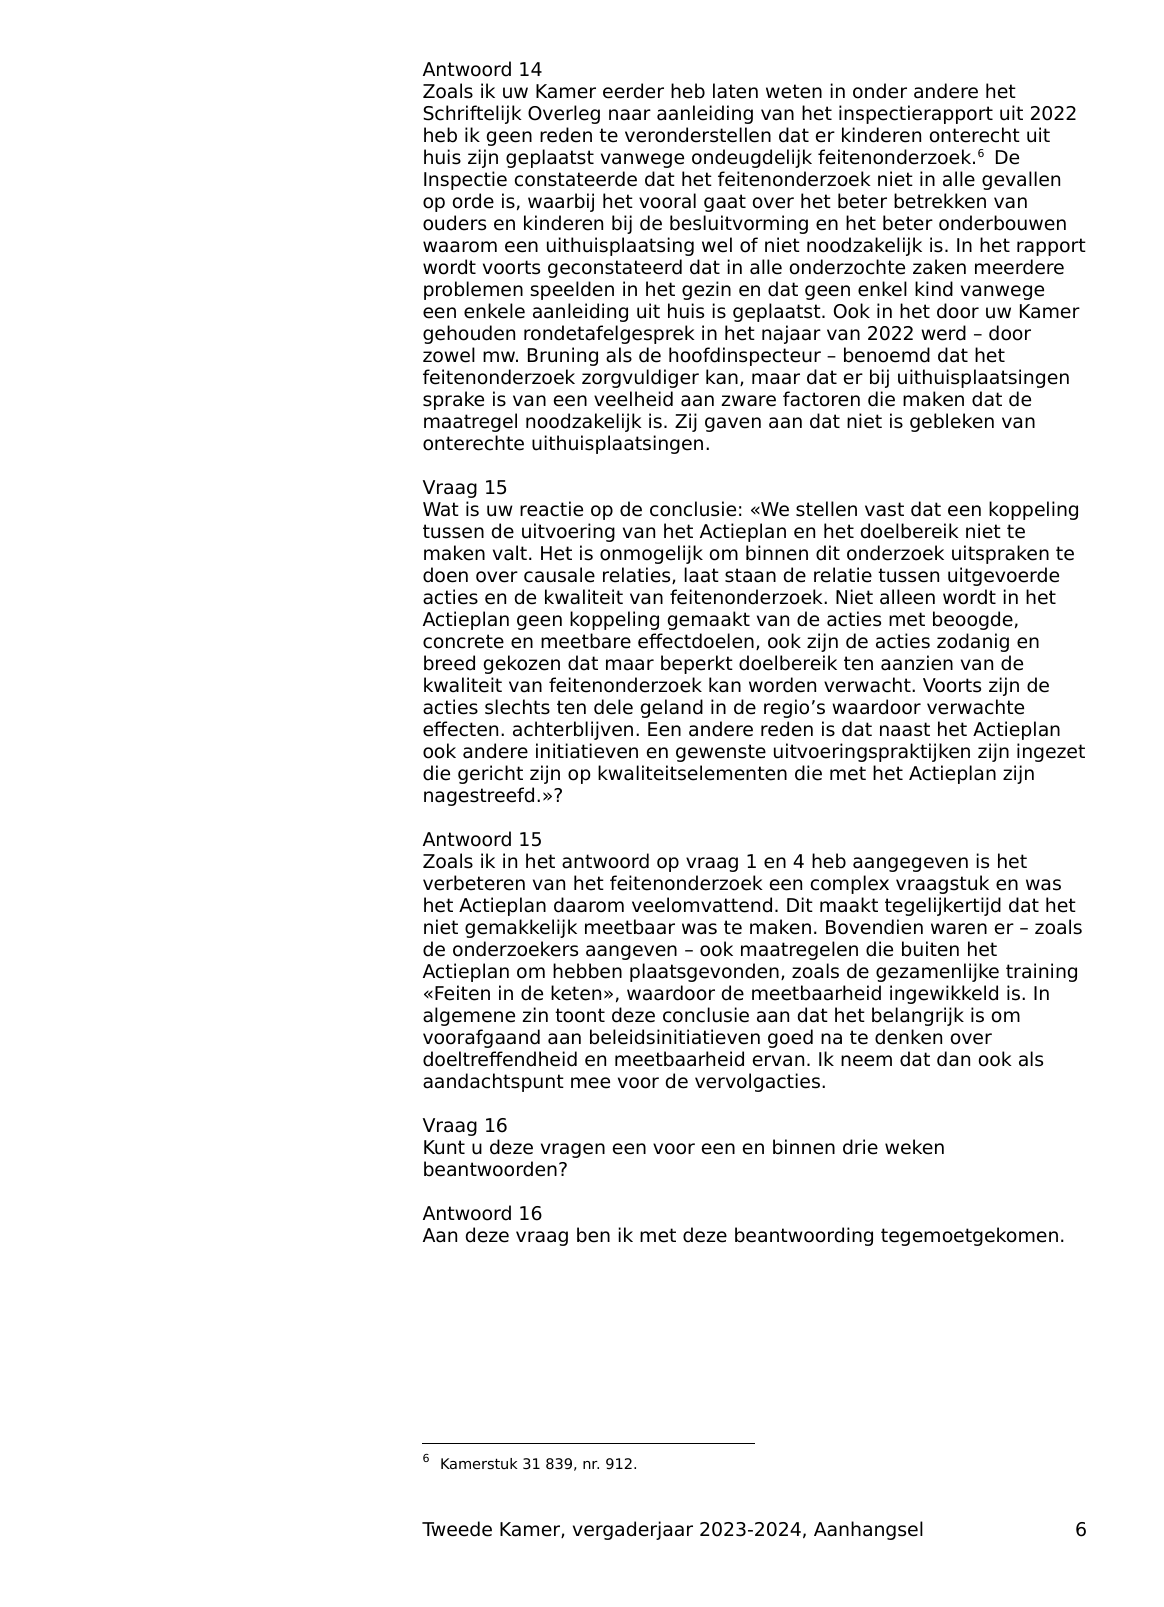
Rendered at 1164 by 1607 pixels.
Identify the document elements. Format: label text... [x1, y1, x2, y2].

text Kamerstuk 31 839, nr. 912. [422, 1452, 1087, 1474]
text Antwoord 16 [422, 1203, 1087, 1225]
text Aan deze vraag ben ik met deze beantwoording tegemoetgekomen. [422, 1225, 1087, 1247]
text Vraag 16 [422, 1115, 1087, 1137]
text Zoals ik in het antwoord op vraag 1 en 4 heb aangegeven is het verbeteren van het feitenonderzoek een complex vraagstuk en was het Actieplan daarom veelomvattend. Dit maakt tegelijkertijd dat het niet gemakkelijk meetbaar was te maken. Bovendien waren er – zoals de onderzoekers aangeven – ook maatregelen die buiten het Actieplan om hebben plaatsgevonden, zoals de gezamenlijke training «Feiten in de keten», waardoor de meetbaarheid ingewikkeld is. In algemene zin toont deze conclusie aan dat het belangrijk is om voorafgaand aan beleidsinitiatieven goed na te denken over doeltreffendheid en meetbaarheid ervan. Ik neem dat dan ook als aandachtspunt mee voor de vervolgacties. [422, 851, 1087, 1092]
text Antwoord 15 [422, 829, 1087, 851]
text Vraag 15 [422, 477, 1087, 499]
text Wat is uw reactie op de conclusie: «We stellen vast dat een koppeling tussen de uitvoering van het Actieplan en het doelbereik niet te maken valt. Het is onmogelijk om binnen dit onderzoek uitspraken te doen over causale relaties, laat staan de relatie tussen uitgevoerde acties en de kwaliteit van feitenonderzoek. Niet alleen wordt in het Actieplan geen koppeling gemaakt van de acties met beoogde, concrete en meetbare effectdoelen, ook zijn de acties zodanig en breed gekozen dat maar beperkt doelbereik ten aanzien van de kwaliteit van feitenonderzoek kan worden verwacht. Voorts zijn de acties slechts ten dele geland in de regio’s waardoor verwachte effecten. achterblijven. Een andere reden is dat naast het Actieplan ook andere initiatieven en gewenste uitvoeringspraktijken zijn ingezet die gericht zijn op kwaliteitselementen die met het Actieplan zijn nagestreefd.»? [422, 499, 1087, 807]
text Kunt u deze vragen een voor een en binnen drie weken beantwoorden? [422, 1137, 1087, 1181]
text Zoals ik uw Kamer eerder heb laten weten in onder andere het Schriftelijk Overleg naar aanleiding van het inspectierapport uit 2022 heb ik geen reden te veronderstellen dat er kinderen onterecht uit huis zijn geplaatst vanwege ondeugdelijk feitenonderzoek. De Inspectie constateerde dat het feitenonderzoek niet in alle gevallen op orde is, waarbij het vooral gaat over het beter betrekken van ouders en kinderen bij de besluitvorming en het beter onderbouwen waarom een uithuisplaatsing wel of niet noodzakelijk is. In het rapport wordt voorts geconstateerd dat in alle onderzochte zaken meerdere problemen speelden in het gezin en dat geen enkel kind vanwege een enkele aanleiding uit huis is geplaatst. Ook in het door uw Kamer gehouden rondetafelgesprek in het najaar van 2022 werd – door zowel mw. Bruning als de hoofdinspecteur – benoemd dat het feitenonderzoek zorgvuldiger kan, maar dat er bij uithuisplaatsingen sprake is van een veelheid aan zware factoren die maken dat de maatregel noodzakelijk is. Zij gaven aan dat niet is gebleken van onterechte uithuisplaatsingen. [422, 81, 1087, 455]
text Antwoord 14 [422, 59, 1087, 81]
